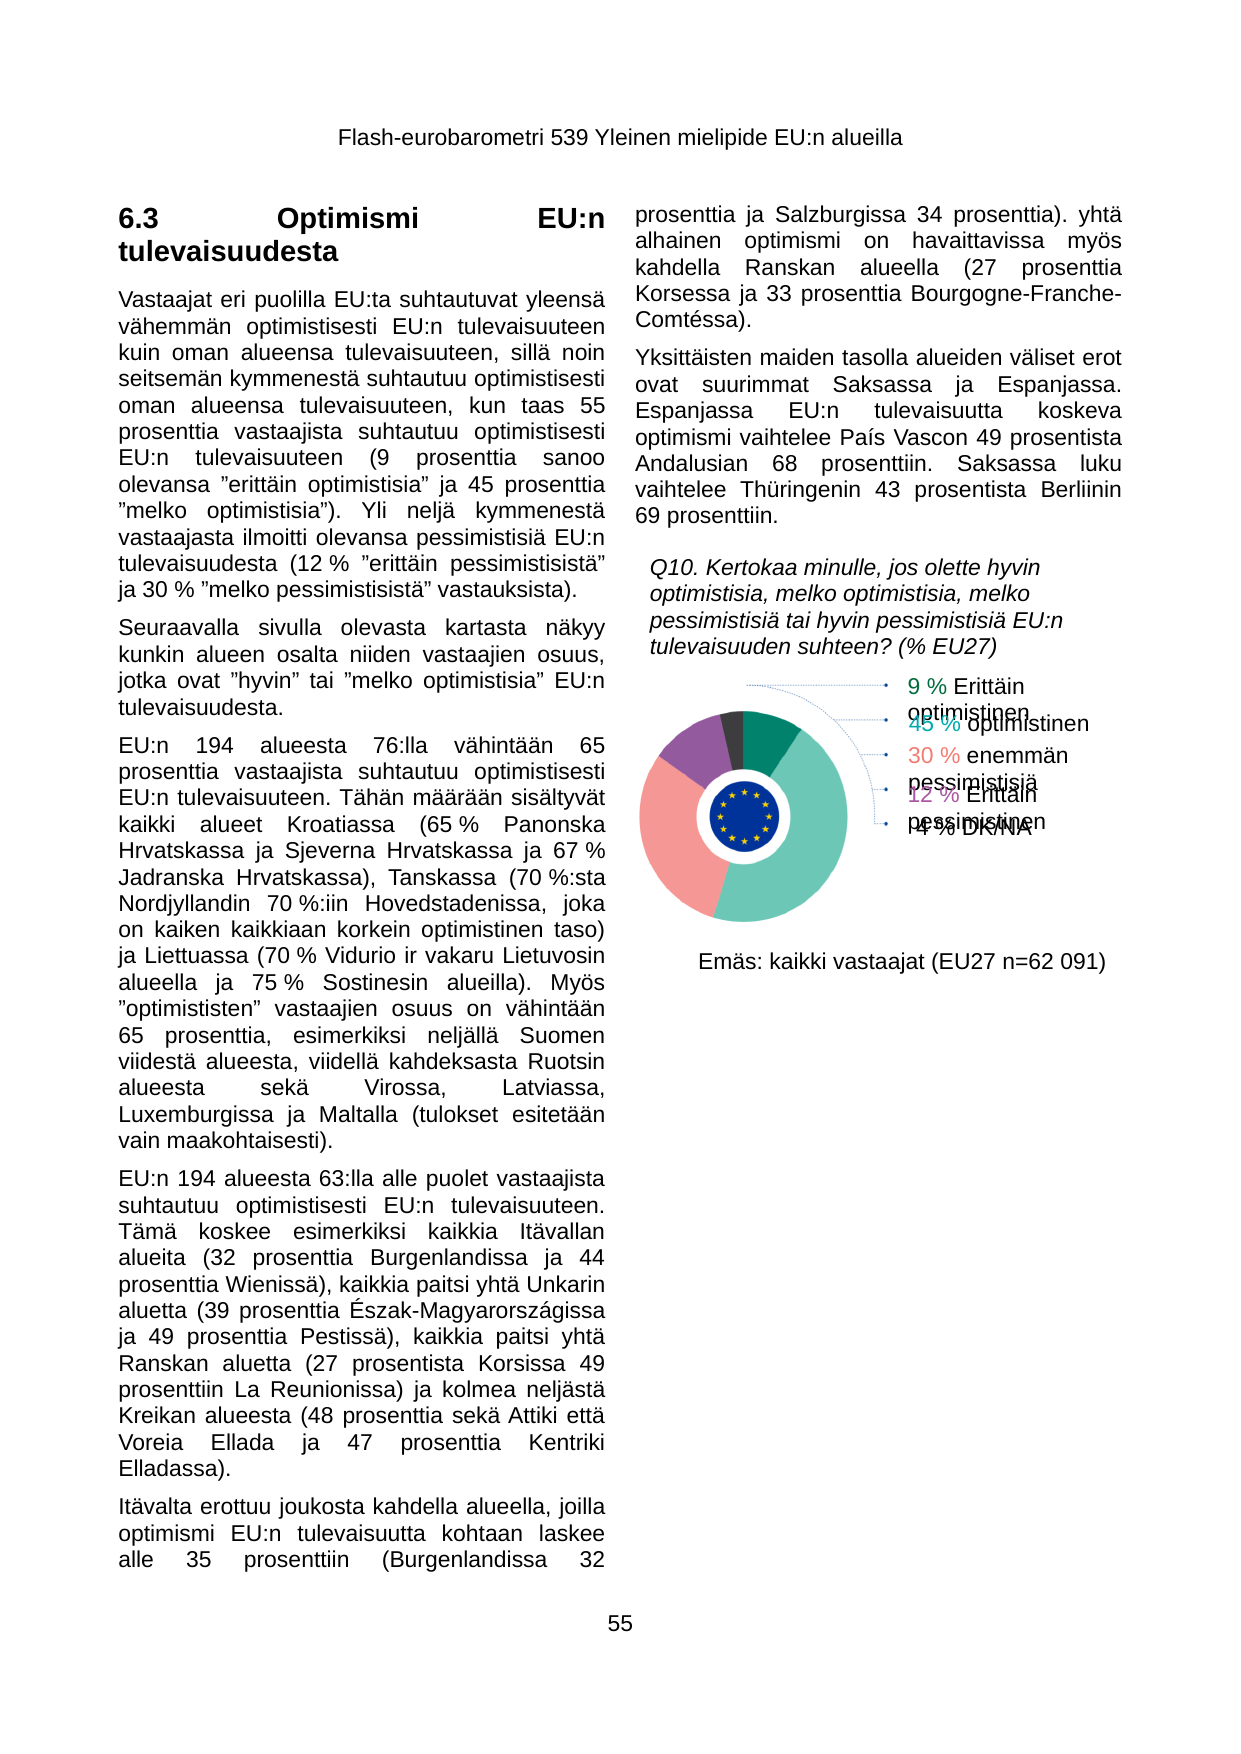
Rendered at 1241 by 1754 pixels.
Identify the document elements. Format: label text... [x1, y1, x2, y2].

text Seuraavalla sivulla olevasta kartasta näkyy kunkin alueen osalta niiden vastaajien osuus, jotka ovat ”hyvin” tai ”melko optimistisia” EU:n tulevaisuudesta. [118, 614, 605, 720]
text Yksittäisten maiden tasolla alueiden väliset erot ovat suurimmat Saksassa ja Espanjassa. Espanjassa EU:n tulevaisuutta koskeva optimismi vaihtelee País Vascon 49 prosentista Andalusian 68 prosenttiin. Saksassa luku vaihtelee Thüringenin 43 prosentista Berliinin 69 prosenttiin. [635, 344, 1122, 529]
text EU:n 194 alueesta 76:lla vähintään 65 prosenttia vastaajista suhtautuu optimistisesti EU:n tulevaisuuteen. Tähän määrään sisältyvät kaikki alueet Kroatiassa (65 % Panonska Hrvatskassa ja Sjeverna Hrvatskassa ja 67 % Jadranska Hrvatskassa), Tanskassa (70 %:sta Nordjyllandin 70 %:iin Hovedstadenissa, joka on kaiken kaikkiaan korkein optimistinen taso) ja Liettuassa (70 % Vidurio ir vakaru Lietuvosin alueella ja 75 % Sostinesin alueilla). Myös ”optimististen” vastaajien osuus on vähintään 65 prosenttia, esimerkiksi neljällä Suomen viidestä alueesta, viidellä kahdeksasta Ruotsin alueesta sekä Virossa, Latviassa, Luxemburgissa ja Maltalla (tulokset esitetään vain maakohtaisesti). [118, 732, 605, 1153]
picture [634, 675, 899, 925]
text prosenttia ja Salzburgissa 34 prosenttia). yhtä alhainen optimismi on havaittavissa myös kahdella Ranskan alueella (27 prosenttia Korsessa ja 33 prosenttia Bourgogne-Franche-Comtéssa). [635, 201, 1122, 332]
text EU:n 194 alueesta 63:lla alle puolet vastaajista suhtautuu optimistisesti EU:n tulevaisuuteen. Tämä koskee esimerkiksi kaikkia Itävallan alueita (32 prosenttia Burgenlandissa ja 44 prosenttia Wienissä), kaikkia paitsi yhtä Unkarin aluetta (39 prosenttia Észak-Magyarországissa ja 49 prosenttia Pestissä), kaikkia paitsi yhtä Ranskan aluetta (27 prosentista Korsissa 49 prosenttiin La Reunionissa) ja kolmea neljästä Kreikan alueesta (48 prosenttia sekä Attiki että Voreia Ellada ja 47 prosenttia Kentriki Elladassa). [118, 1165, 605, 1481]
text Vastaajat eri puolilla EU:ta suhtautuvat yleensä vähemmän optimistisesti EU:n tulevaisuuteen kuin oman alueensa tulevaisuuteen, sillä noin seitsemän kymmenestä suhtautuu optimistisesti oman alueensa tulevaisuuteen, kun taas 55 prosenttia vastaajista suhtautuu optimistisesti EU:n tulevaisuuteen (9 prosenttia sanoo olevansa ”erittäin optimistisia” ja 45 prosenttia ”melko optimistisia”). Yli neljä kymmenestä vastaajasta ilmoitti olevansa pessimistisiä EU:n tulevaisuudesta (12 % ”erittäin pessimistisistä” ja 30 % ”melko pessimistisistä” vastauksista). [118, 286, 605, 602]
text Itävalta erottuu joukosta kahdella alueella, joilla optimismi EU:n tulevaisuutta kohtaan laskee alle 35 prosenttiin (Burgenlandissa 32 [118, 1493, 605, 1572]
subtitle 6.3 Optimismi EU:n tulevaisuudesta [118, 201, 605, 268]
